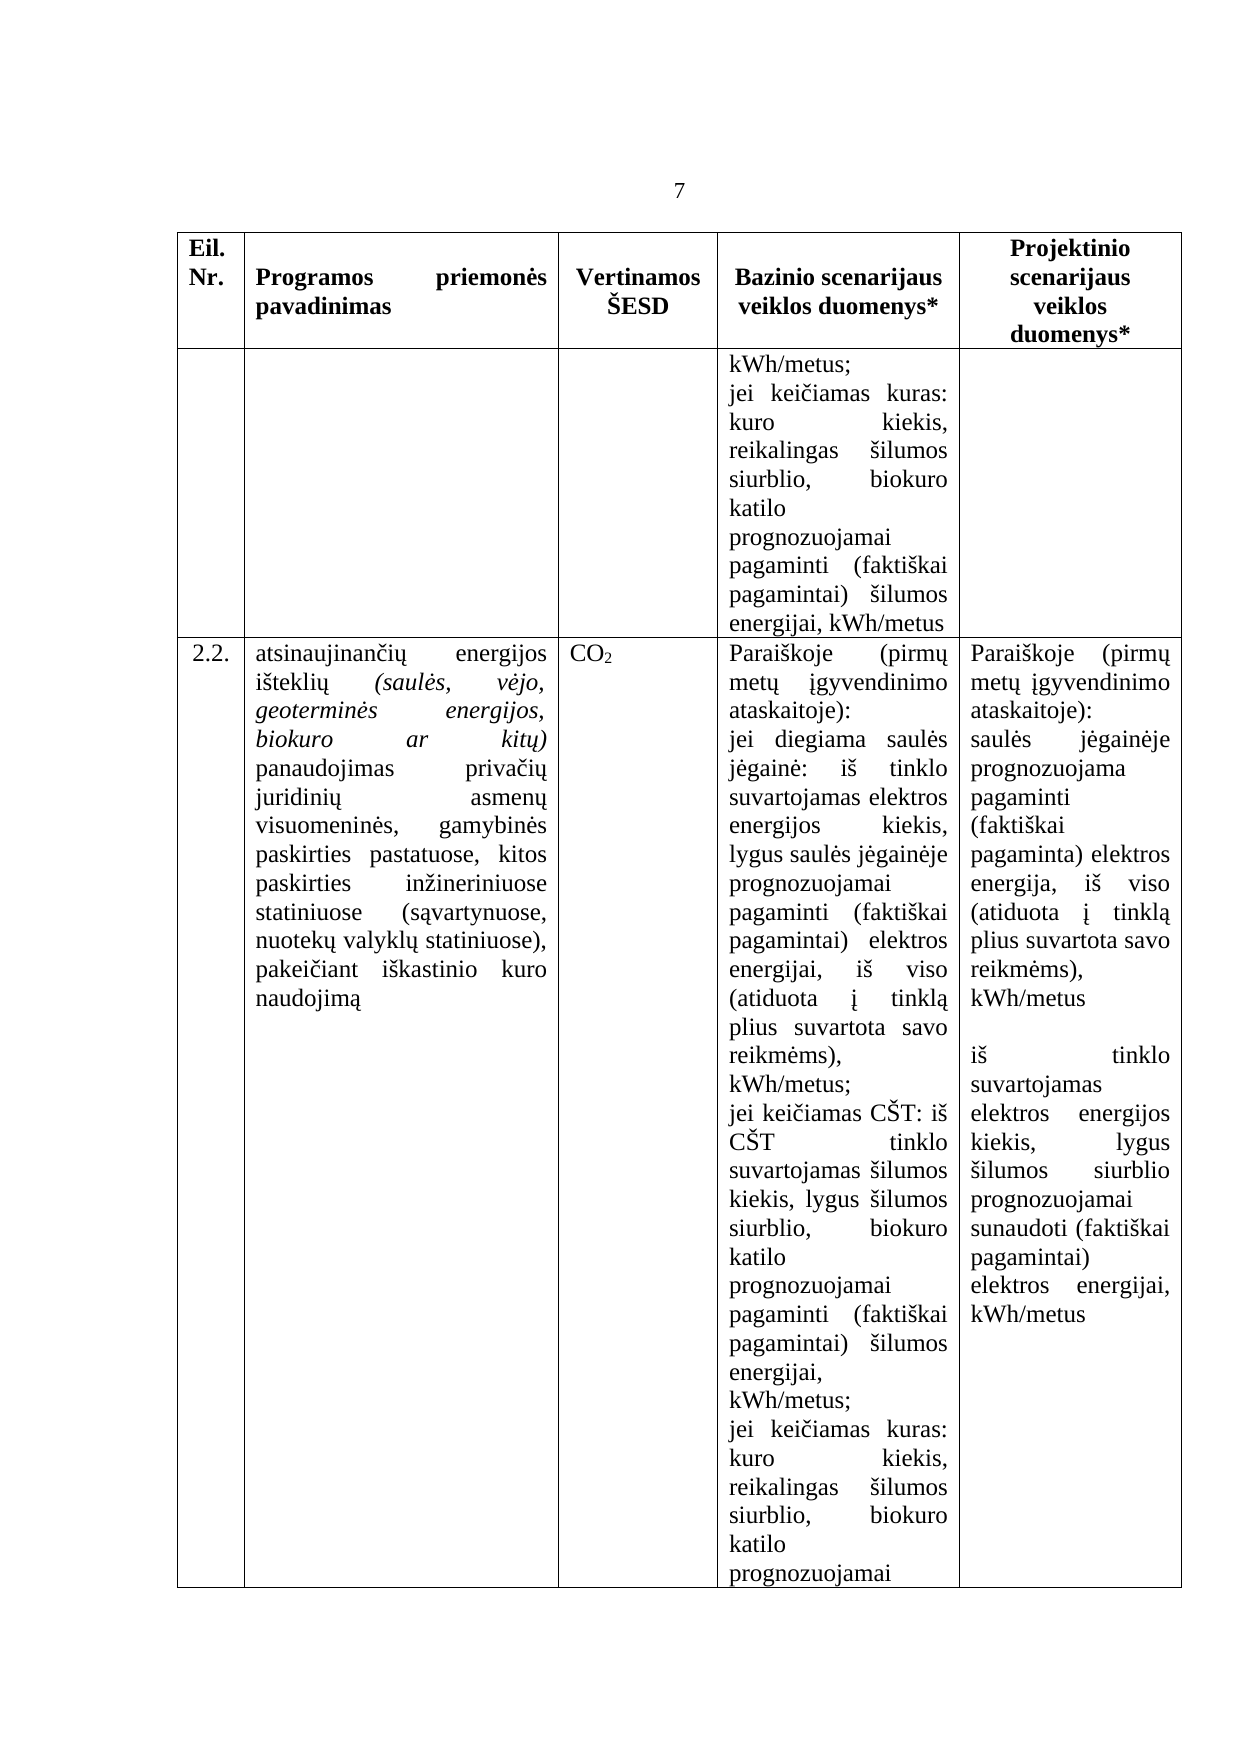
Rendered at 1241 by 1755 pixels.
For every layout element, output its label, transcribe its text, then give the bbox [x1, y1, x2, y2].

table_cell atsinaujinančių energijos išteklių (saulės, vėjo, geoterminės energijos, biokuro ar kitų) panaudojimas privačių juridinių asmenų visuomeninės, gamybinės paskirties pastatuose, kitos paskirties inžineriniuose statiniuose (sąvartynuose, nuotekų valyklų statiniuose), pakeičiant iškastinio kuro naudojimą [245, 638, 558, 1587]
table_header Programos priemonės pavadinimas [245, 233, 558, 348]
table_header Bazinio scenarijaus veiklos duomenys* [718, 233, 959, 348]
table_cell Paraiškoje (pirmų metų įgyvendinimo ataskaitoje): jei diegiama saulės jėgainė: iš tinklo suvartojamas elektros energijos kiekis, lygus saulės jėgainėje prognozuojamai pagaminti (faktiškai pagamintai) elektros energijai, iš viso (atiduota į tinklą plius suvartota savo reikmėms), kWh/metus; jei keičiamas CŠT: iš CŠT tinklo suvartojamas šilumos kiekis, lygus šilumos siurblio, biokuro katilo prognozuojamai pagaminti (faktiškai pagamintai) šilumos energijai, kWh/metus; jei keičiamas kuras: kuro kiekis, reikalingas šilumos siurblio, biokuro katilo prognozuojamai [718, 638, 959, 1587]
table_cell Paraiškoje (pirmų metų įgyvendinimo ataskaitoje): saulės jėgainėje prognozuojama pagaminti (faktiškai pagaminta) elektros energija, iš viso (atiduota į tinklą plius suvartota savo reikmėms), kWh/metus iš tinklo suvartojamas elektros energijos kiekis, lygus šilumos siurblio prognozuojamai sunaudoti (faktiškai pagamintai) elektros energijai, kWh/metus [960, 638, 1181, 1587]
table_header Projektinio scenarijaus veiklos duomenys* [960, 233, 1181, 348]
table_header Eil. Nr. [178, 233, 244, 348]
table_cell 2.2. [178, 638, 244, 1587]
table_cell [178, 349, 244, 637]
table_cell [559, 349, 717, 637]
table_cell CO2 [559, 638, 717, 1587]
table_header Vertinamos ŠESD [559, 233, 717, 348]
table_cell [245, 349, 558, 637]
table_cell kWh/metus; jei keičiamas kuras: kuro kiekis, reikalingas šilumos siurblio, biokuro katilo prognozuojamai pagaminti (faktiškai pagamintai) šilumos energijai, kWh/metus [718, 349, 959, 637]
table_cell [960, 349, 1181, 637]
